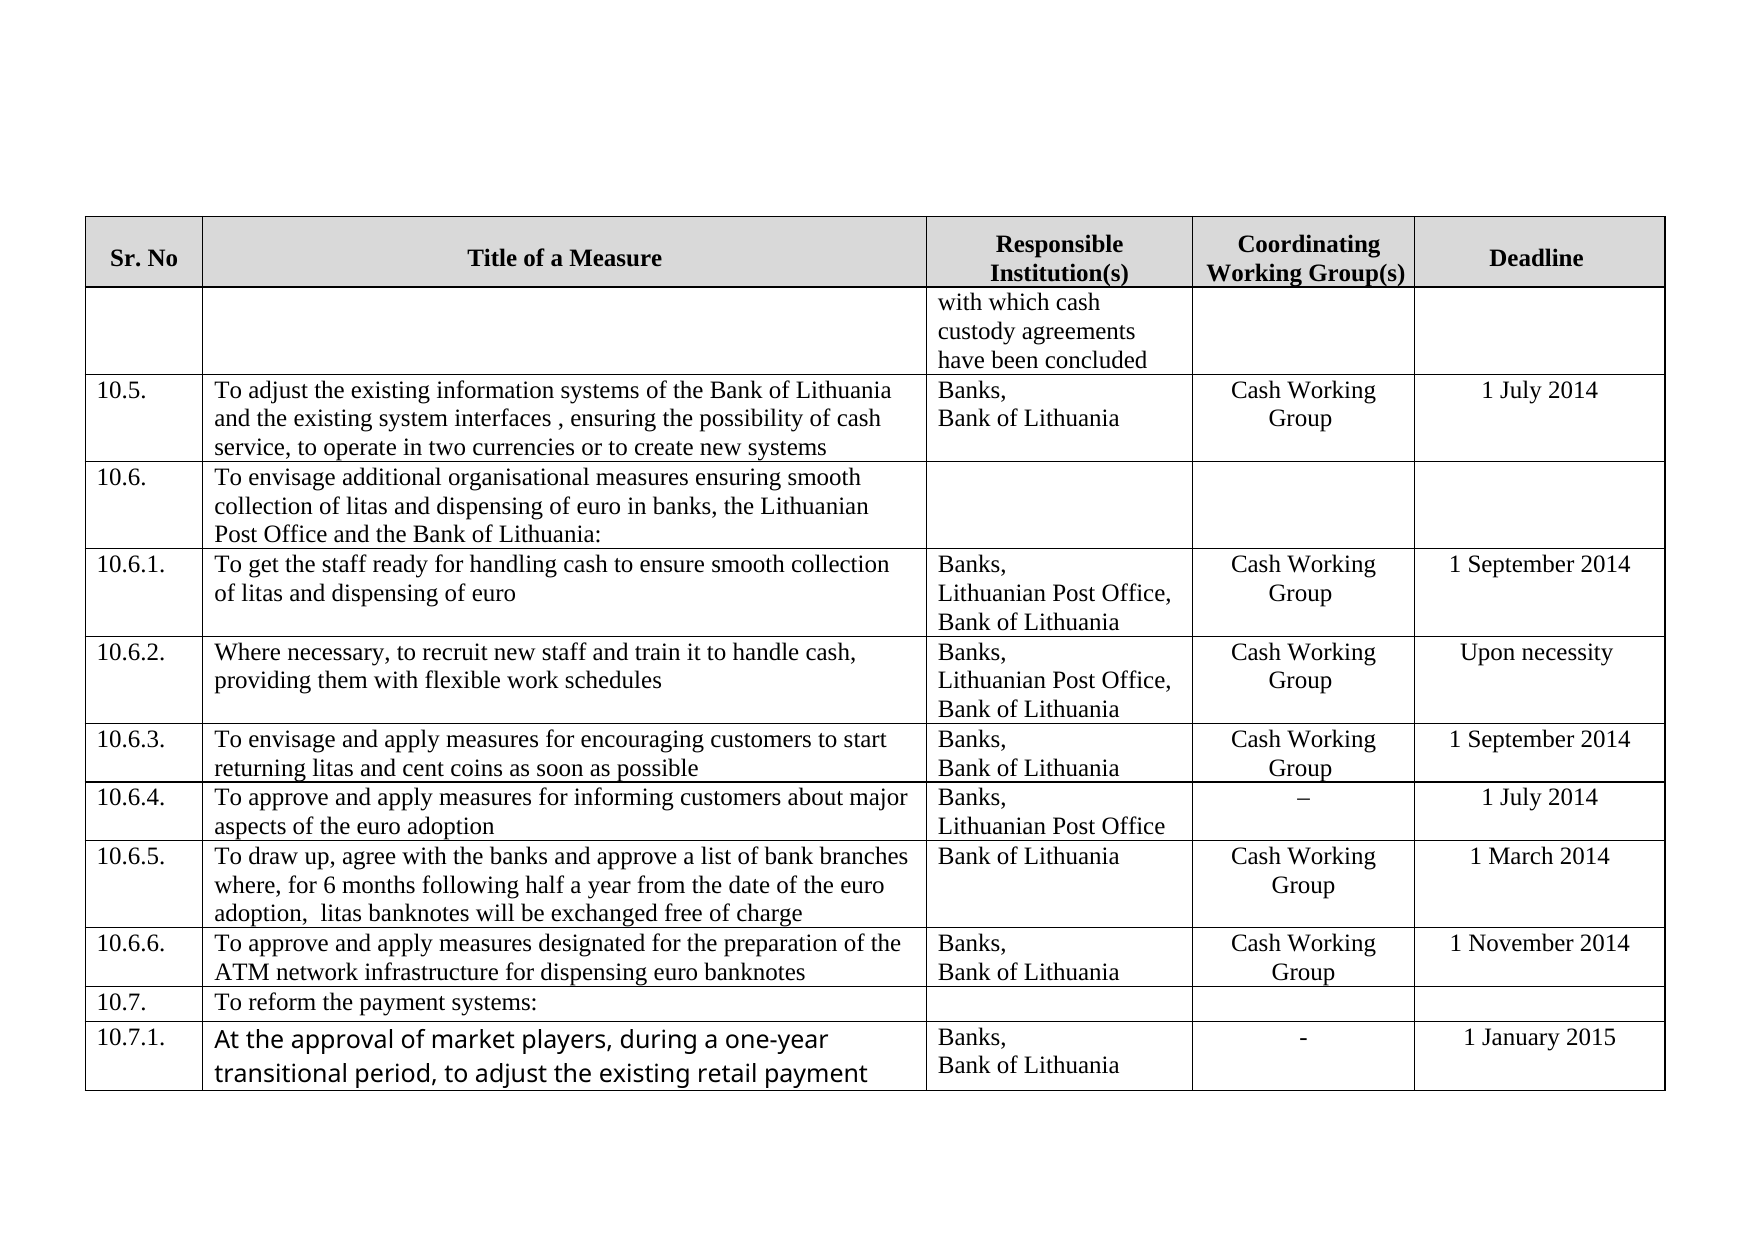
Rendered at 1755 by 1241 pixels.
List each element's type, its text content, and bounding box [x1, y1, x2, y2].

table_cell [927, 987, 1192, 1021]
table_cell Bank of Lithuania [927, 841, 1192, 927]
table_cell Cash Working Group [1193, 375, 1414, 461]
table_cell 10.6.1. [86, 549, 202, 636]
table_header Responsible Institution(s) [927, 217, 1192, 286]
table_cell with which cash custody agreements have been concluded [927, 288, 1192, 374]
table_cell 10.6.3. [86, 724, 202, 781]
table_header Coordinating Working Group(s) [1193, 217, 1414, 286]
table_cell 10.7.1. [86, 1022, 202, 1090]
table_cell To approve and apply measures for informing customers about major aspects of the euro adoption [203, 783, 926, 840]
table_cell [1415, 987, 1664, 1021]
table_cell [1193, 462, 1414, 548]
table_cell At the approval of market players, during a one-year transitional period, to adjust the existing retail payment [203, 1022, 926, 1090]
table_cell To reform the payment systems: [203, 987, 926, 1021]
table_cell Cash Working Group [1193, 549, 1414, 636]
table_cell 1 July 2014 [1415, 783, 1664, 840]
table_cell Banks, Bank of Lithuania [927, 1022, 1192, 1090]
table_cell - [1193, 1022, 1414, 1090]
table_cell 10.6.5. [86, 841, 202, 927]
table_cell 1 March 2014 [1415, 841, 1664, 927]
table_cell Cash Working Group [1193, 637, 1414, 723]
table_cell Cash Working Group [1193, 928, 1414, 986]
table_cell [1415, 288, 1664, 374]
table_cell [1193, 987, 1414, 1021]
table_cell – [1193, 783, 1414, 840]
table_cell [203, 288, 926, 374]
table_cell Banks, Bank of Lithuania [927, 724, 1192, 781]
table_cell Where necessary, to recruit new staff and train it to handle cash, providing them with flexible work schedules [203, 637, 926, 723]
table_cell Upon necessity [1415, 637, 1664, 723]
table_cell 10.6.6. [86, 928, 202, 986]
table_cell To envisage additional organisational measures ensuring smooth collection of litas and dispensing of euro in banks, the Lithuanian Post Office and the Bank of Lithuania: [203, 462, 926, 548]
table_cell Cash Working Group [1193, 724, 1414, 781]
table_cell To adjust the existing information systems of the Bank of Lithuania and the existing system interfaces , ensuring the possibility of cash service, to operate in two currencies or to create new systems [203, 375, 926, 461]
table_cell 10.6. [86, 462, 202, 548]
table_cell 1 November 2014 [1415, 928, 1664, 986]
table_cell 10.5. [86, 375, 202, 461]
table_header Sr. No [86, 217, 202, 286]
table_cell 1 July 2014 [1415, 375, 1664, 461]
table_cell Banks, Lithuanian Post Office, Bank of Lithuania [927, 549, 1192, 636]
table_header Title of a Measure [203, 217, 926, 286]
table_cell To get the staff ready for handling cash to ensure smooth collection of litas and dispensing of euro [203, 549, 926, 636]
table_cell Cash Working Group [1193, 841, 1414, 927]
table_cell [1193, 288, 1414, 374]
table_cell [927, 462, 1192, 548]
table_cell [86, 288, 202, 374]
table_cell 1 January 2015 [1415, 1022, 1664, 1090]
table_cell Banks, Bank of Lithuania [927, 375, 1192, 461]
table_cell 10.6.4. [86, 783, 202, 840]
table_cell To envisage and apply measures for encouraging customers to start returning litas and cent coins as soon as possible [203, 724, 926, 781]
table_header Deadline [1415, 217, 1664, 286]
table_cell 10.6.2. [86, 637, 202, 723]
table_cell Banks, Lithuanian Post Office [927, 783, 1192, 840]
table_cell 10.7. [86, 987, 202, 1021]
table_cell [1415, 462, 1664, 548]
table_cell 1 September 2014 [1415, 724, 1664, 781]
table_cell Banks, Lithuanian Post Office, Bank of Lithuania [927, 637, 1192, 723]
table_cell Banks, Bank of Lithuania [927, 928, 1192, 986]
table_cell To draw up, agree with the banks and approve a list of bank branches where, for 6 months following half a year from the date of the euro adoption, litas banknotes will be exchanged free of charge [203, 841, 926, 927]
table_cell 1 September 2014 [1415, 549, 1664, 636]
table_cell To approve and apply measures designated for the preparation of the ATM network infrastructure for dispensing euro banknotes [203, 928, 926, 986]
